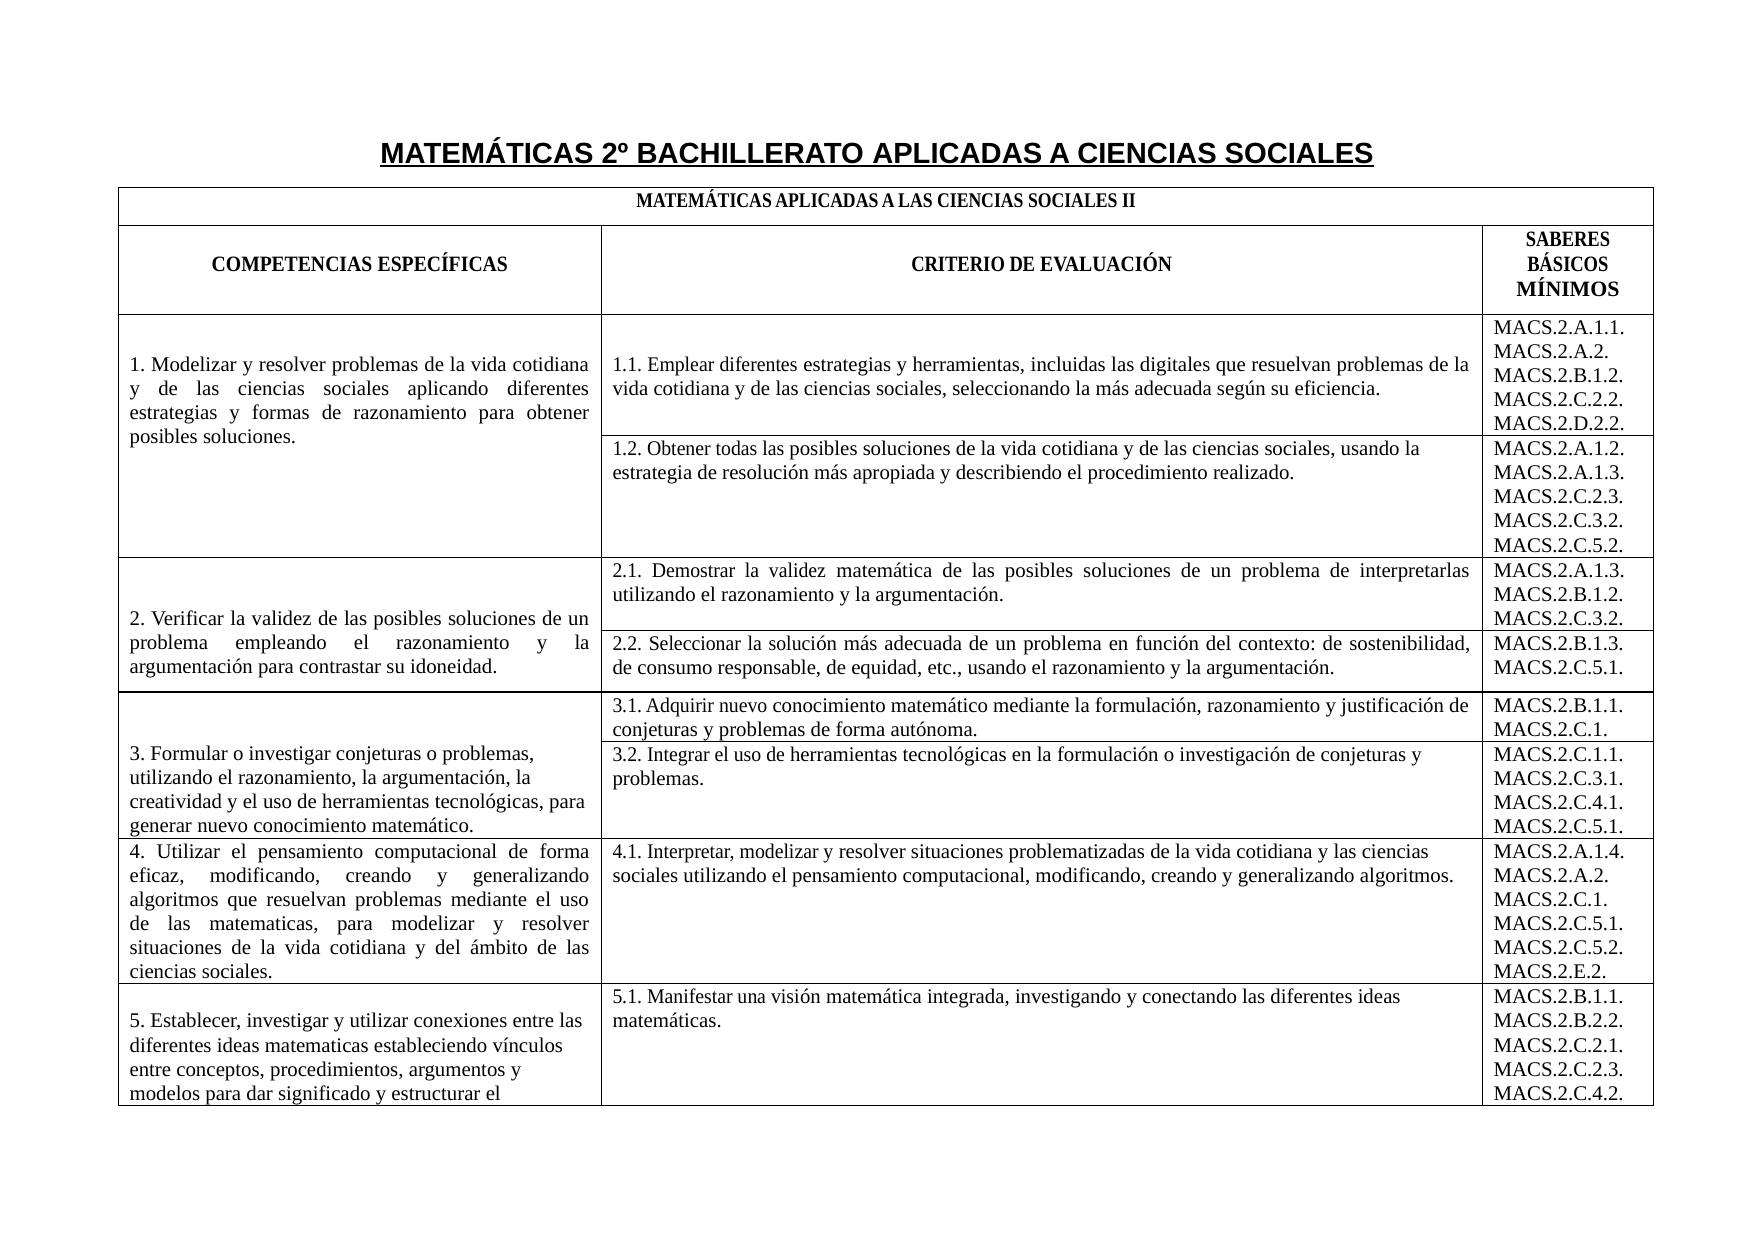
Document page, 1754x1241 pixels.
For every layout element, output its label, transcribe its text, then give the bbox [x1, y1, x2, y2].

table_header MATEMÁTICAS APLICADAS A LAS CIENCIAS SOCIALES II [119, 188, 1653, 225]
table_cell 5.1. Manifestar una visión matemática integrada, investigando y conectando las diferentes ideas matemáticas. [602, 984, 1482, 1105]
table_cell 2. Verificar la validez de las posibles soluciones de un problema empleando el razonamiento y la argumentación para contrastar su idoneidad. [119, 558, 601, 691]
table_cell MACS.2.A.1.1. MACS.2.A.2. MACS.2.B.1.2. MACS.2.C.2.2. MACS.2.D.2.2. [1483, 315, 1653, 435]
table_cell 3.2. Integrar el uso de herramientas tecnológicas en la formulación o investigación de conjeturas y problemas. [602, 742, 1482, 838]
table_cell 1.1. Emplear diferentes estrategias y herramientas, incluidas las digitales que resuelvan problemas de la vida cotidiana y de las ciencias sociales, seleccionando la más adecuada según su eficiencia. [602, 315, 1482, 435]
table_cell 2.2. Seleccionar la solución más adecuada de un problema en función del contexto: de sostenibilidad, de consumo responsable, de equidad, etc., usando el razonamiento y la argumentación. [602, 631, 1482, 691]
table_cell MACS.2.A.1.3. MACS.2.B.1.2. MACS.2.C.3.2. [1483, 558, 1653, 630]
table_cell 4. Utilizar el pensamiento computacional de forma eficaz, modificando, creando y generalizando algoritmos que resuelvan problemas mediante el uso de las matematicas, para modelizar y resolver situaciones de la vida cotidiana y del ámbito de las ciencias sociales. [119, 839, 601, 983]
table_cell SABERES BÁSICOS MÍNIMOS [1483, 226, 1653, 314]
table_cell 3.1. Adquirir nuevo conocimiento matemático mediante la formulación, razonamiento y justificación de conjeturas y problemas de forma autónoma. [602, 693, 1482, 741]
table_cell 1.2. Obtener todas las posibles soluciones de la vida cotidiana y de las ciencias sociales, usando la estrategia de resolución más apropiada y describiendo el procedimiento realizado. [602, 436, 1482, 557]
table_cell 3. Formular o investigar conjeturas o problemas, utilizando el razonamiento, la argumentación, la creatividad y el uso de herramientas tecnológicas, para generar nuevo conocimiento matemático. [119, 693, 601, 838]
table_cell 4.1. Interpretar, modelizar y resolver situaciones problematizadas de la vida cotidiana y las ciencias sociales utilizando el pensamiento computacional, modificando, creando y generalizando algoritmos. [602, 839, 1482, 983]
table_cell 2.1. Demostrar la validez matemática de las posibles soluciones de un problema de interpretarlas utilizando el razonamiento y la argumentación. [602, 558, 1482, 630]
table_cell MACS.2.B.1.3. MACS.2.C.5.1. [1483, 631, 1653, 691]
table_cell MACS.2.A.1.2. MACS.2.A.1.3. MACS.2.C.2.3. MACS.2.C.3.2. MACS.2.C.5.2. [1483, 436, 1653, 557]
table_cell COMPETENCIAS ESPECÍFICAS [119, 226, 601, 314]
table_cell 5. Establecer, investigar y utilizar conexiones entre las diferentes ideas matematicas estableciendo vínculos entre conceptos, procedimientos, argumentos y modelos para dar significado y estructurar el [119, 984, 601, 1105]
table_cell MACS.2.A.1.4. MACS.2.A.2. MACS.2.C.1. MACS.2.C.5.1. MACS.2.C.5.2. MACS.2.E.2. [1483, 839, 1653, 983]
text MATEMÁTICAS 2º BACHILLERATO APLICADAS A CIENCIAS SOCIALES [118, 136, 1636, 169]
table_cell MACS.2.C.1.1. MACS.2.C.3.1. MACS.2.C.4.1. MACS.2.C.5.1. [1483, 742, 1653, 838]
table_cell CRITERIO DE EVALUACIÓN [602, 226, 1482, 314]
table_cell MACS.2.B.1.1. MACS.2.B.2.2. MACS.2.C.2.1. MACS.2.C.2.3. MACS.2.C.4.2. [1483, 984, 1653, 1105]
table_cell MACS.2.B.1.1. MACS.2.C.1. [1483, 693, 1653, 741]
table_cell 1. Modelizar y resolver problemas de la vida cotidiana y de las ciencias sociales aplicando diferentes estrategias y formas de razonamiento para obtener posibles soluciones. [119, 315, 601, 557]
